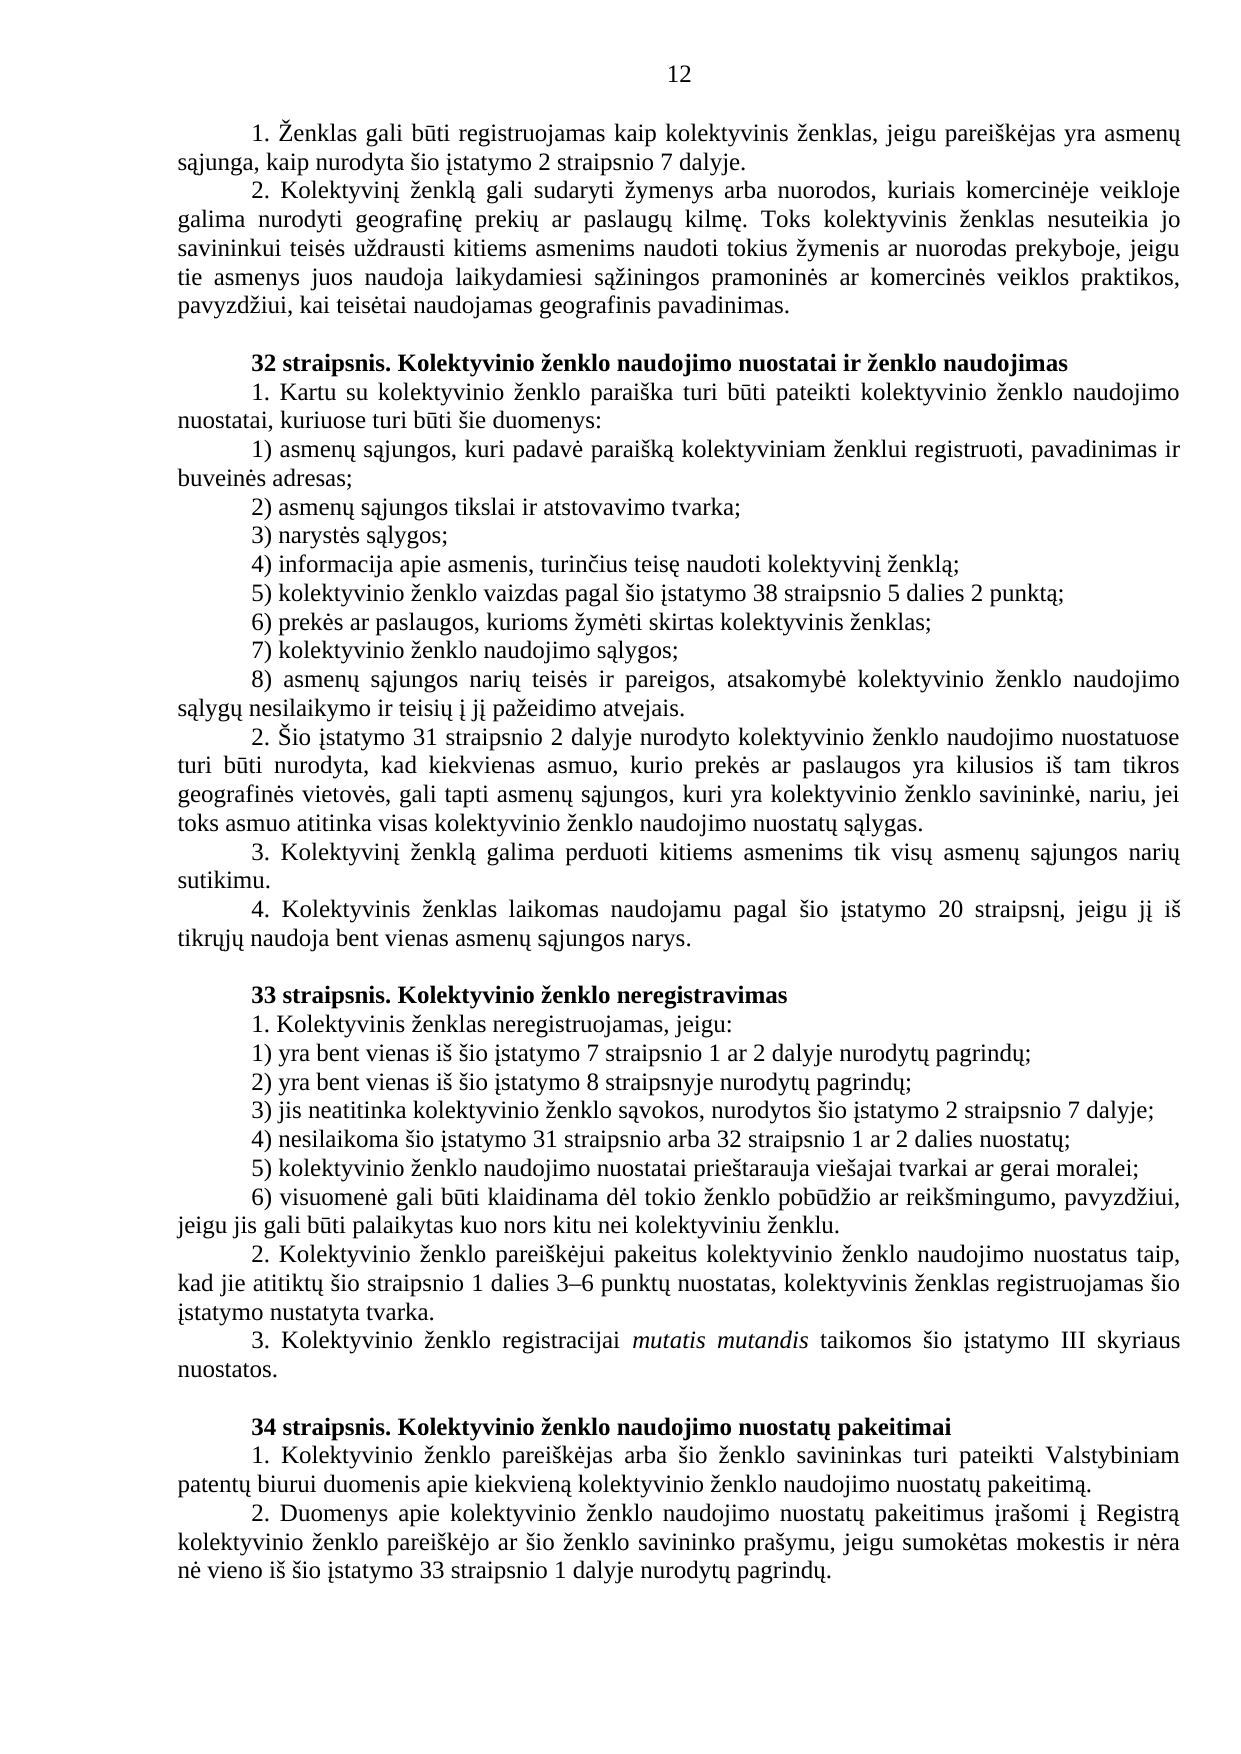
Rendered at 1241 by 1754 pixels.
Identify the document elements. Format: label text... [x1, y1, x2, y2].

text 2. Kolektyvinio ženklo pareiškėjui pakeitus kolektyvinio ženklo naudojimo nuostatus taip, kad jie atitiktų šio straipsnio 1 dalies 3–6 punktų nuostatas, kolektyvinis ženklas registruojamas šio įstatymo nustatyta tvarka. [177, 1239, 1181, 1326]
text 34 straipsnis. Kolektyvinio ženklo naudojimo nuostatų pakeitimai [177, 1412, 1181, 1441]
text 2) asmenų sąjungos tikslai ir atstovavimo tvarka; [177, 492, 1181, 521]
text 1) asmenų sąjungos, kuri padavė paraišką kolektyviniam ženklui registruoti, pavadinimas ir buveinės adresas; [177, 434, 1181, 492]
text 3) narystės sąlygos; [177, 521, 1181, 549]
text 1. Kartu su kolektyvinio ženklo paraiška turi būti pateikti kolektyvinio ženklo naudojimo nuostatai, kuriuose turi būti šie duomenys: [177, 377, 1181, 434]
text 2. Kolektyvinį ženklą gali sudaryti žymenys arba nuorodos, kuriais komercinėje veikloje galima nurodyti geografinę prekių ar paslaugų kilmę. Toks kolektyvinis ženklas nesuteikia jo savininkui teisės uždrausti kitiems asmenims naudoti tokius žymenis ar nuorodas prekyboje, jeigu tie asmenys juos naudoja laikydamiesi sąžiningos pramoninės ar komercinės veiklos praktikos, pavyzdžiui, kai teisėtai naudojamas geografinis pavadinimas. [177, 176, 1181, 319]
text 8) asmenų sąjungos narių teisės ir pareigos, atsakomybė kolektyvinio ženklo naudojimo sąlygų nesilaikymo ir teisių į jį pažeidimo atvejais. [177, 664, 1181, 722]
text 5) kolektyvinio ženklo naudojimo nuostatai prieštarauja viešajai tvarkai ar gerai moralei; [177, 1153, 1181, 1182]
text 3) jis neatitinka kolektyvinio ženklo sąvokos, nurodytos šio įstatymo 2 straipsnio 7 dalyje; [177, 1096, 1181, 1124]
text 2. Duomenys apie kolektyvinio ženklo naudojimo nuostatų pakeitimus įrašomi į Registrą kolektyvinio ženklo pareiškėjo ar šio ženklo savininko prašymu, jeigu sumokėtas mokestis ir nėra nė vieno iš šio įstatymo 33 straipsnio 1 dalyje nurodytų pagrindų. [177, 1498, 1181, 1584]
text 3. Kolektyvinį ženklą galima perduoti kitiems asmenims tik visų asmenų sąjungos narių sutikimu. [177, 837, 1181, 894]
text 33 straipsnis. Kolektyvinio ženklo neregistravimas [177, 981, 1181, 1009]
text 4. Kolektyvinis ženklas laikomas naudojamu pagal šio įstatymo 20 straipsnį, jeigu jį iš tikrųjų naudoja bent vienas asmenų sąjungos narys. [177, 894, 1181, 952]
text 1. Kolektyvinio ženklo pareiškėjas arba šio ženklo savininkas turi pateikti Valstybiniam patentų biurui duomenis apie kiekvieną kolektyvinio ženklo naudojimo nuostatų pakeitimą. [177, 1441, 1181, 1498]
text 2) yra bent vienas iš šio įstatymo 8 straipsnyje nurodytų pagrindų; [177, 1067, 1181, 1096]
text 6) visuomenė gali būti klaidinama dėl tokio ženklo pobūdžio ar reikšmingumo, pavyzdžiui, jeigu jis gali būti palaikytas kuo nors kitu nei kolektyviniu ženklu. [177, 1182, 1181, 1239]
text 4) informacija apie asmenis, turinčius teisę naudoti kolektyvinį ženklą; [177, 549, 1181, 578]
text 5) kolektyvinio ženklo vaizdas pagal šio įstatymo 38 straipsnio 5 dalies 2 punktą; [177, 578, 1181, 607]
text 1) yra bent vienas iš šio įstatymo 7 straipsnio 1 ar 2 dalyje nurodytų pagrindų; [177, 1038, 1181, 1067]
text 6) prekės ar paslaugos, kurioms žymėti skirtas kolektyvinis ženklas; [177, 607, 1181, 636]
text 4) nesilaikoma šio įstatymo 31 straipsnio arba 32 straipsnio 1 ar 2 dalies nuostatų; [177, 1124, 1181, 1153]
text 7) kolektyvinio ženklo naudojimo sąlygos; [177, 636, 1181, 664]
text 1. Ženklas gali būti registruojamas kaip kolektyvinis ženklas, jeigu pareiškėjas yra asmenų sąjunga, kaip nurodyta šio įstatymo 2 straipsnio 7 dalyje. [177, 118, 1181, 176]
text 32 straipsnis. Kolektyvinio ženklo naudojimo nuostatai ir ženklo naudojimas [177, 348, 1181, 377]
text 2. Šio įstatymo 31 straipsnio 2 dalyje nurodyto kolektyvinio ženklo naudojimo nuostatuose turi būti nurodyta, kad kiekvienas asmuo, kurio prekės ar paslaugos yra kilusios iš tam tikros geografinės vietovės, gali tapti asmenų sąjungos, kuri yra kolektyvinio ženklo savininkė, nariu, jei toks asmuo atitinka visas kolektyvinio ženklo naudojimo nuostatų sąlygas. [177, 722, 1181, 837]
text 3. Kolektyvinio ženklo registracijai mutatis mutandis taikomos šio įstatymo III skyriaus nuostatos. [177, 1326, 1181, 1383]
text 1. Kolektyvinis ženklas neregistruojamas, jeigu: [177, 1009, 1181, 1038]
